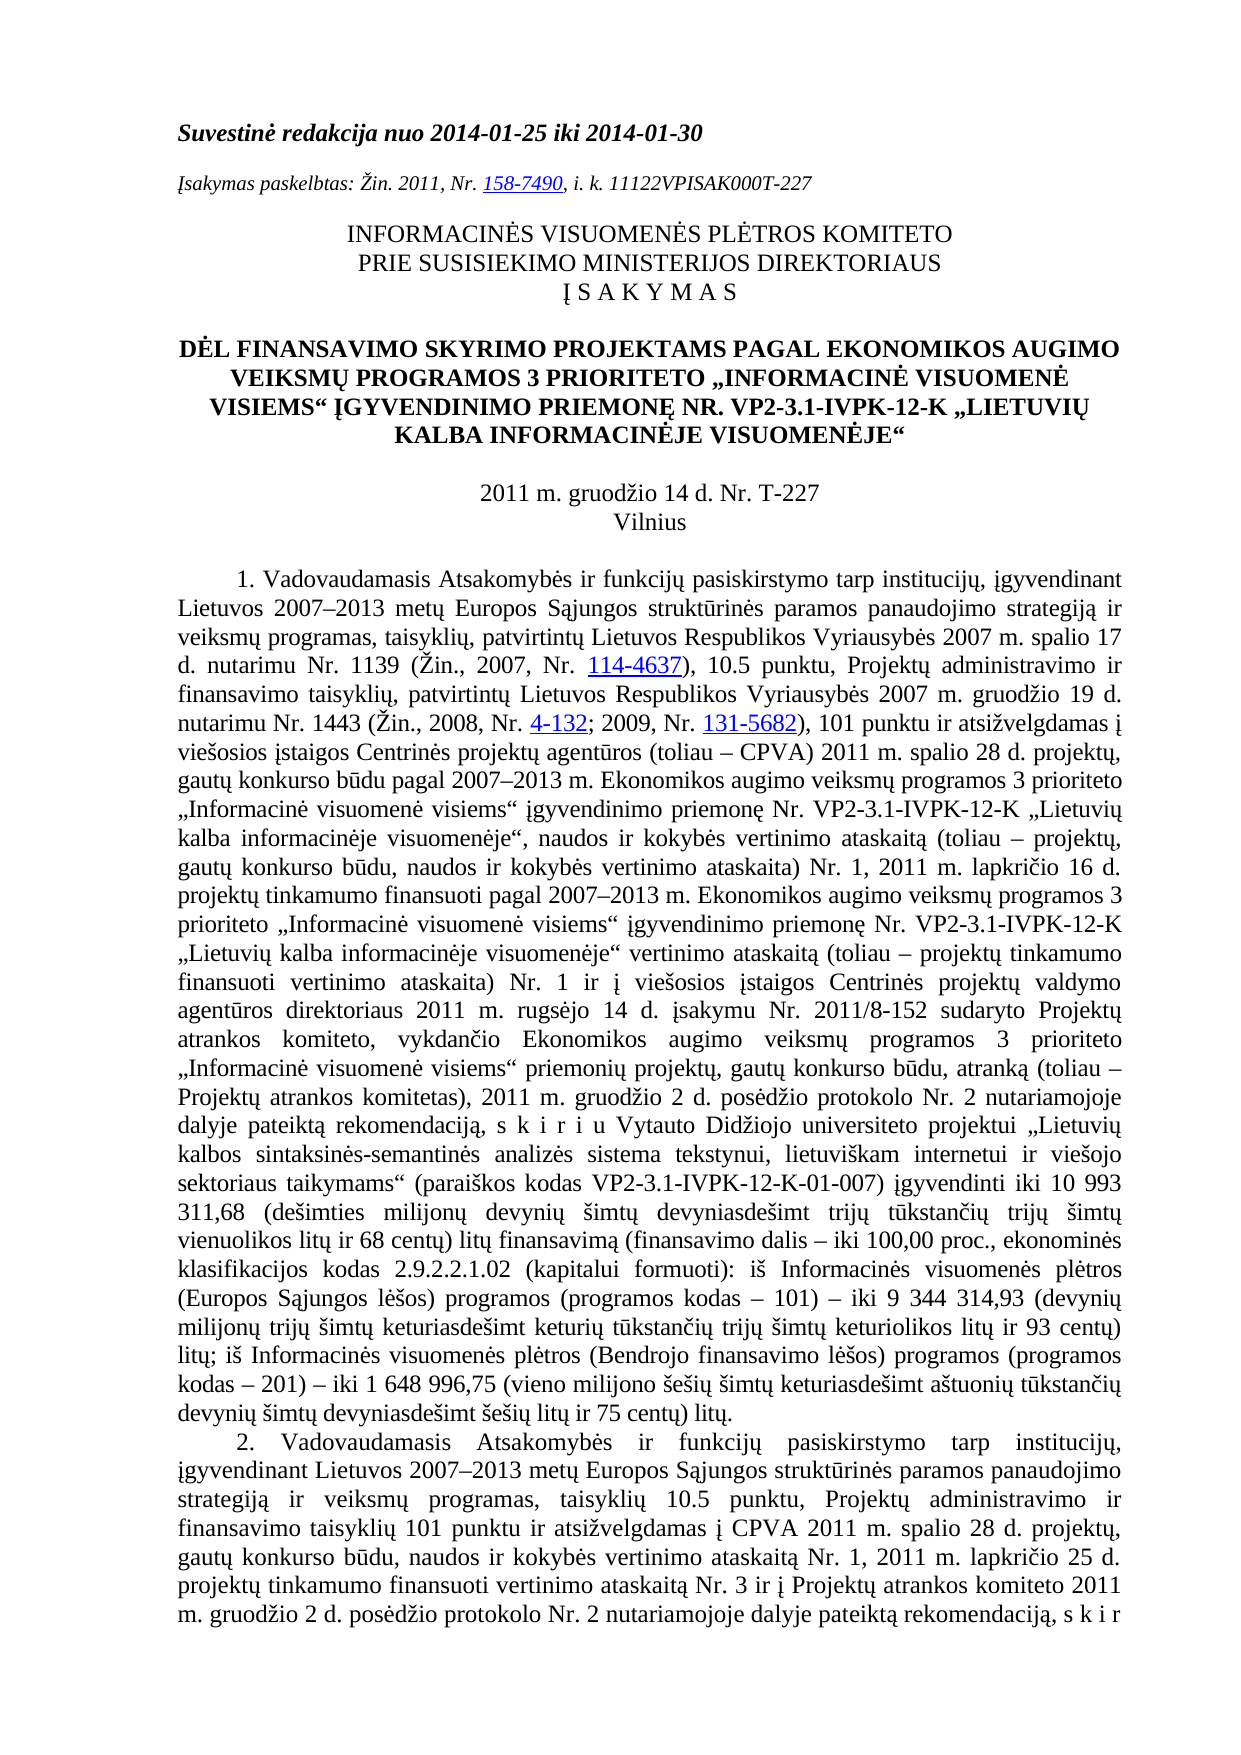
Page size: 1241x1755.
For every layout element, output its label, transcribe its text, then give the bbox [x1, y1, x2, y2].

text Į S A K Y M A S [177, 277, 1122, 305]
text Vilnius [177, 507, 1122, 535]
text 2. Vadovaudamasis Atsakomybės ir funkcijų pasiskirstymo tarp institucijų, įgyvendinant Lietuvos 2007–2013 metų Europos Sąjungos struktūrinės paramos panaudojimo strategiją ir veiksmų programas, taisyklių 10.5 punktu, Projektų administravimo ir finansavimo taisyklių 101 punktu ir atsižvelgdamas į CPVA 2011 m. spalio 28 d. projektų, gautų konkurso būdu, naudos ir kokybės vertinimo ataskaitą Nr. 1, 2011 m. lapkričio 25 d. projektų tinkamumo finansuoti vertinimo ataskaitą Nr. 3 ir į Projektų atrankos komiteto 2011 m. gruodžio 2 d. posėdžio protokolo Nr. 2 nutariamojoje dalyje pateiktą rekomendaciją, s k i r [177, 1427, 1122, 1628]
text 2011 m. gruodžio 14 d. Nr. T-227 [177, 478, 1122, 507]
text INFORMACINĖS VISUOMENĖS PLĖTROS KOMITETO [177, 219, 1122, 248]
text 1. Vadovaudamasis Atsakomybės ir funkcijų pasiskirstymo tarp institucijų, įgyvendinant Lietuvos 2007–2013 metų Europos Sąjungos struktūrinės paramos panaudojimo strategiją ir veiksmų programas, taisyklių, patvirtintų Lietuvos Respublikos Vyriausybės 2007 m. spalio 17 d. nutarimu Nr. 1139 (Žin., 2007, Nr. 114-4637), 10.5 punktu, Projektų administravimo ir finansavimo taisyklių, patvirtintų Lietuvos Respublikos Vyriausybės 2007 m. gruodžio 19 d. nutarimu Nr. 1443 (Žin., 2008, Nr. 4-132; 2009, Nr. 131-5682), 101 punktu ir atsižvelgdamas į viešosios įstaigos Centrinės projektų agentūros (toliau – CPVA) 2011 m. spalio 28 d. projektų, gautų konkurso būdu pagal 2007–2013 m. Ekonomikos augimo veiksmų programos 3 prioriteto „Informacinė visuomenė visiems“ įgyvendinimo priemonę Nr. VP2-3.1-IVPK-12-K „Lietuvių kalba informacinėje visuomenėje“, naudos ir kokybės vertinimo ataskaitą (toliau – projektų, gautų konkurso būdu, naudos ir kokybės vertinimo ataskaita) Nr. 1, 2011 m. lapkričio 16 d. projektų tinkamumo finansuoti pagal 2007–2013 m. Ekonomikos augimo veiksmų programos 3 prioriteto „Informacinė visuomenė visiems“ įgyvendinimo priemonę Nr. VP2-3.1-IVPK-12-K „Lietuvių kalba informacinėje visuomenėje“ vertinimo ataskaitą (toliau – projektų tinkamumo finansuoti vertinimo ataskaita) Nr. 1 ir į viešosios įstaigos Centrinės projektų valdymo agentūros direktoriaus 2011 m. rugsėjo 14 d. įsakymu Nr. 2011/8-152 sudaryto Projektų atrankos komiteto, vykdančio Ekonomikos augimo veiksmų programos 3 prioriteto „Informacinė visuomenė visiems“ priemonių projektų, gautų konkurso būdu, atranką (toliau – Projektų atrankos komitetas), 2011 m. gruodžio 2 d. posėdžio protokolo Nr. 2 nutariamojoje dalyje pateiktą rekomendaciją, s k i r i u Vytauto Didžiojo universiteto projektui „Lietuvių kalbos sintaksinės-semantinės analizės sistema tekstynui, lietuviškam internetui ir viešojo sektoriaus taikymams“ (paraiškos kodas VP2-3.1-IVPK-12-K-01-007) įgyvendinti iki 10 993 311,68 (dešimties milijonų devynių šimtų devyniasdešimt trijų tūkstančių trijų šimtų vienuolikos litų ir 68 centų) litų finansavimą (finansavimo dalis – iki 100,00 proc., ekonominės klasifikacijos kodas 2.9.2.2.1.02 (kapitalui formuoti): iš Informacinės visuomenės plėtros (Europos Sąjungos lėšos) programos (programos kodas – 101) – iki 9 344 314,93 (devynių milijonų trijų šimtų keturiasdešimt keturių tūkstančių trijų šimtų keturiolikos litų ir 93 centų) litų; iš Informacinės visuomenės plėtros (Bendrojo finansavimo lėšos) programos (programos kodas – 201) – iki 1 648 996,75 (vieno milijono šešių šimtų keturiasdešimt aštuonių tūkstančių devynių šimtų devyniasdešimt šešių litų ir 75 centų) litų. [177, 564, 1122, 1427]
text PRIE SUSISIEKIMO MINISTERIJOS DIREKTORIAUS [177, 248, 1122, 277]
text DĖL FINANSAVIMO SKYRIMO PROJEKTAMS PAGAL EKONOMIKOS AUGIMO VEIKSMŲ PROGRAMOS 3 PRIORITETO „INFORMACINĖ VISUOMENĖ VISIEMS“ ĮGYVENDINIMO PRIEMONĘ Nr. VP2-3.1-IVPK-12-K „LIETUVIŲ KALBA INFORMACINĖJE VISUOMENĖJE“ [177, 334, 1122, 449]
text Suvestinė redakcija nuo 2014-01-25 iki 2014-01-30 [177, 118, 1122, 147]
text Įsakymas paskelbtas: Žin. 2011, Nr. 158-7490, i. k. 11122VPISAK000T-227 [177, 171, 1122, 195]
